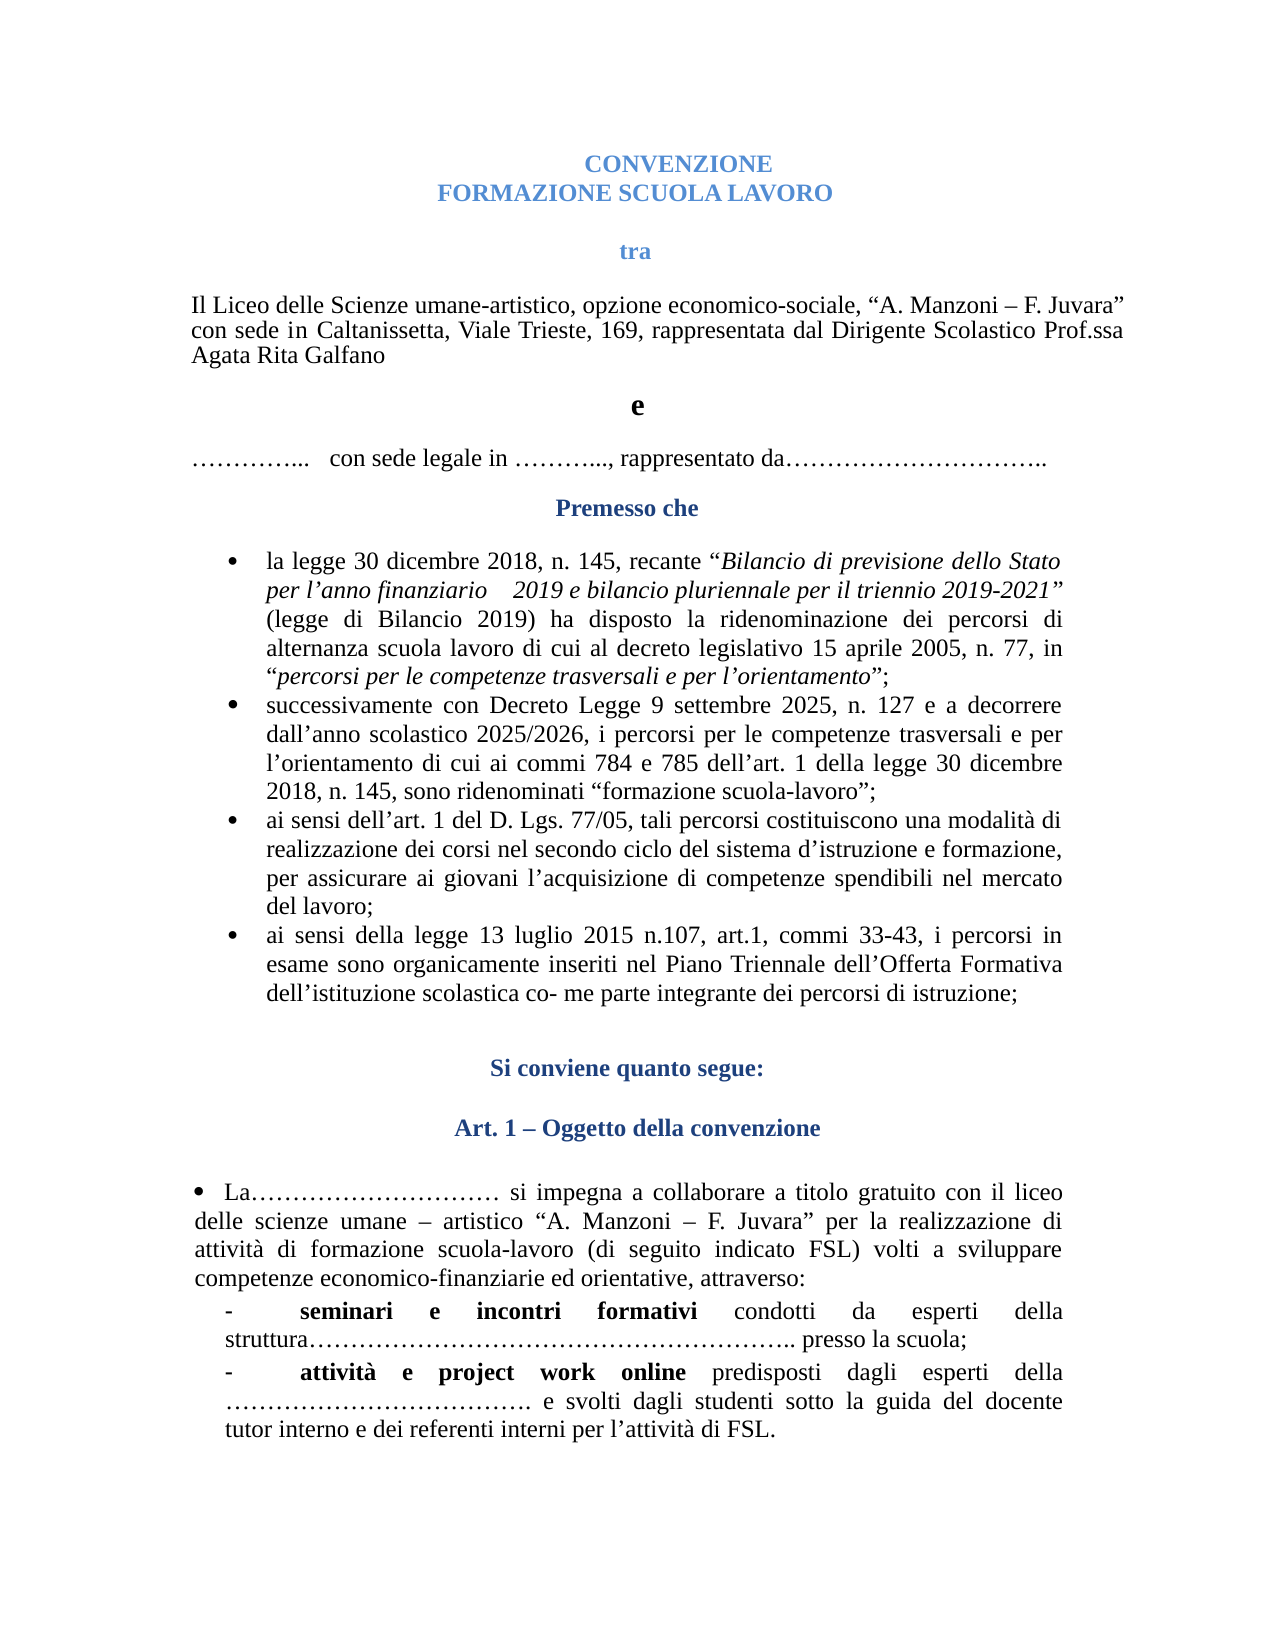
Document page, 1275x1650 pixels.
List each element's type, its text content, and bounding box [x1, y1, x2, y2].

list La………………………… si impegna a collaborare a titolo gratuito con il liceo delle scienze umane – artistico “A. Manzoni – F. Juvara” per la realizzazione di attività di formazione scuola-lavoro (di seguito indicato FSL) volti a sviluppare competenze economico-finanziarie ed orientative, attraverso: [194, 1177, 1063, 1292]
text Premesso che [163, 496, 1091, 521]
text Il Liceo delle Scienze umane-artistico, opzione economico-sociale, “A. Manzoni – F. Juvara” con sede in Caltanissetta, Viale Trieste, 169, rappresentata dal Dirigente Scolastico Prof.ssa Agata Rita Galfano [191, 294, 1125, 369]
text Art. 1 – Oggetto della convenzione [150, 1116, 1125, 1141]
list successivamente con Decreto Legge 9 settembre 2025, n. 127 e a decorrere dall’anno scolastico 2025/2026, i percorsi per le competenze trasversali e per l’orientamento di cui ai commi 784 e 785 dell’art. 1 della legge 30 dicembre 2018, n. 145, sono ridenominati “formazione scuola-lavoro”; [228, 691, 1063, 806]
text FORMAZIONE SCUOLA LAVORO [328, 179, 942, 207]
list ai sensi dell’art. 1 del D. Lgs. 77/05, tali percorsi costituiscono una modalità di realizzazione dei corsi nel secondo ciclo del sistema d’istruzione e formazione, per assicurare ai giovani l’acquisizione di competenze spendibili nel mercato del lavoro; [228, 806, 1063, 921]
list seminari e incontri formativi condotti da esperti della struttura………………………………………………….. presso la scuola; [225, 1296, 1063, 1354]
list attività e project work online predisposti dagli esperti della ………………………………. e svolti dagli studenti sotto la guida del docente tutor interno e dei referenti interni per l’attività di FSL. [225, 1357, 1063, 1444]
text tra [328, 236, 942, 265]
list la legge 30 dicembre 2018, n. 145, recante “Bilancio di previsione dello Stato per l’anno finanziario 2019 e bilancio pluriennale per il triennio 2019-2021” (legge di Bilancio 2019) ha disposto la ridenominazione dei percorsi di alternanza scuola lavoro di cui al decreto legislativo 15 aprile 2005, n. 77, in “percorsi per le competenze trasversali e per l’orientamento”; [228, 547, 1063, 691]
text e [150, 395, 1125, 420]
text CONVENZIONE [328, 150, 942, 179]
text Si conviene quanto segue: [163, 1057, 1091, 1082]
text …………... con sede legale in ………..., rappresentato da………………………….. [191, 446, 1125, 471]
list ai sensi della legge 13 luglio 2015 n.107, art.1, commi 33-43, i percorsi in esame sono organicamente inseriti nel Piano Triennale dell’Offerta Formativa dell’istituzione scolastica co- me parte integrante dei percorsi di istruzione; [228, 921, 1063, 1007]
